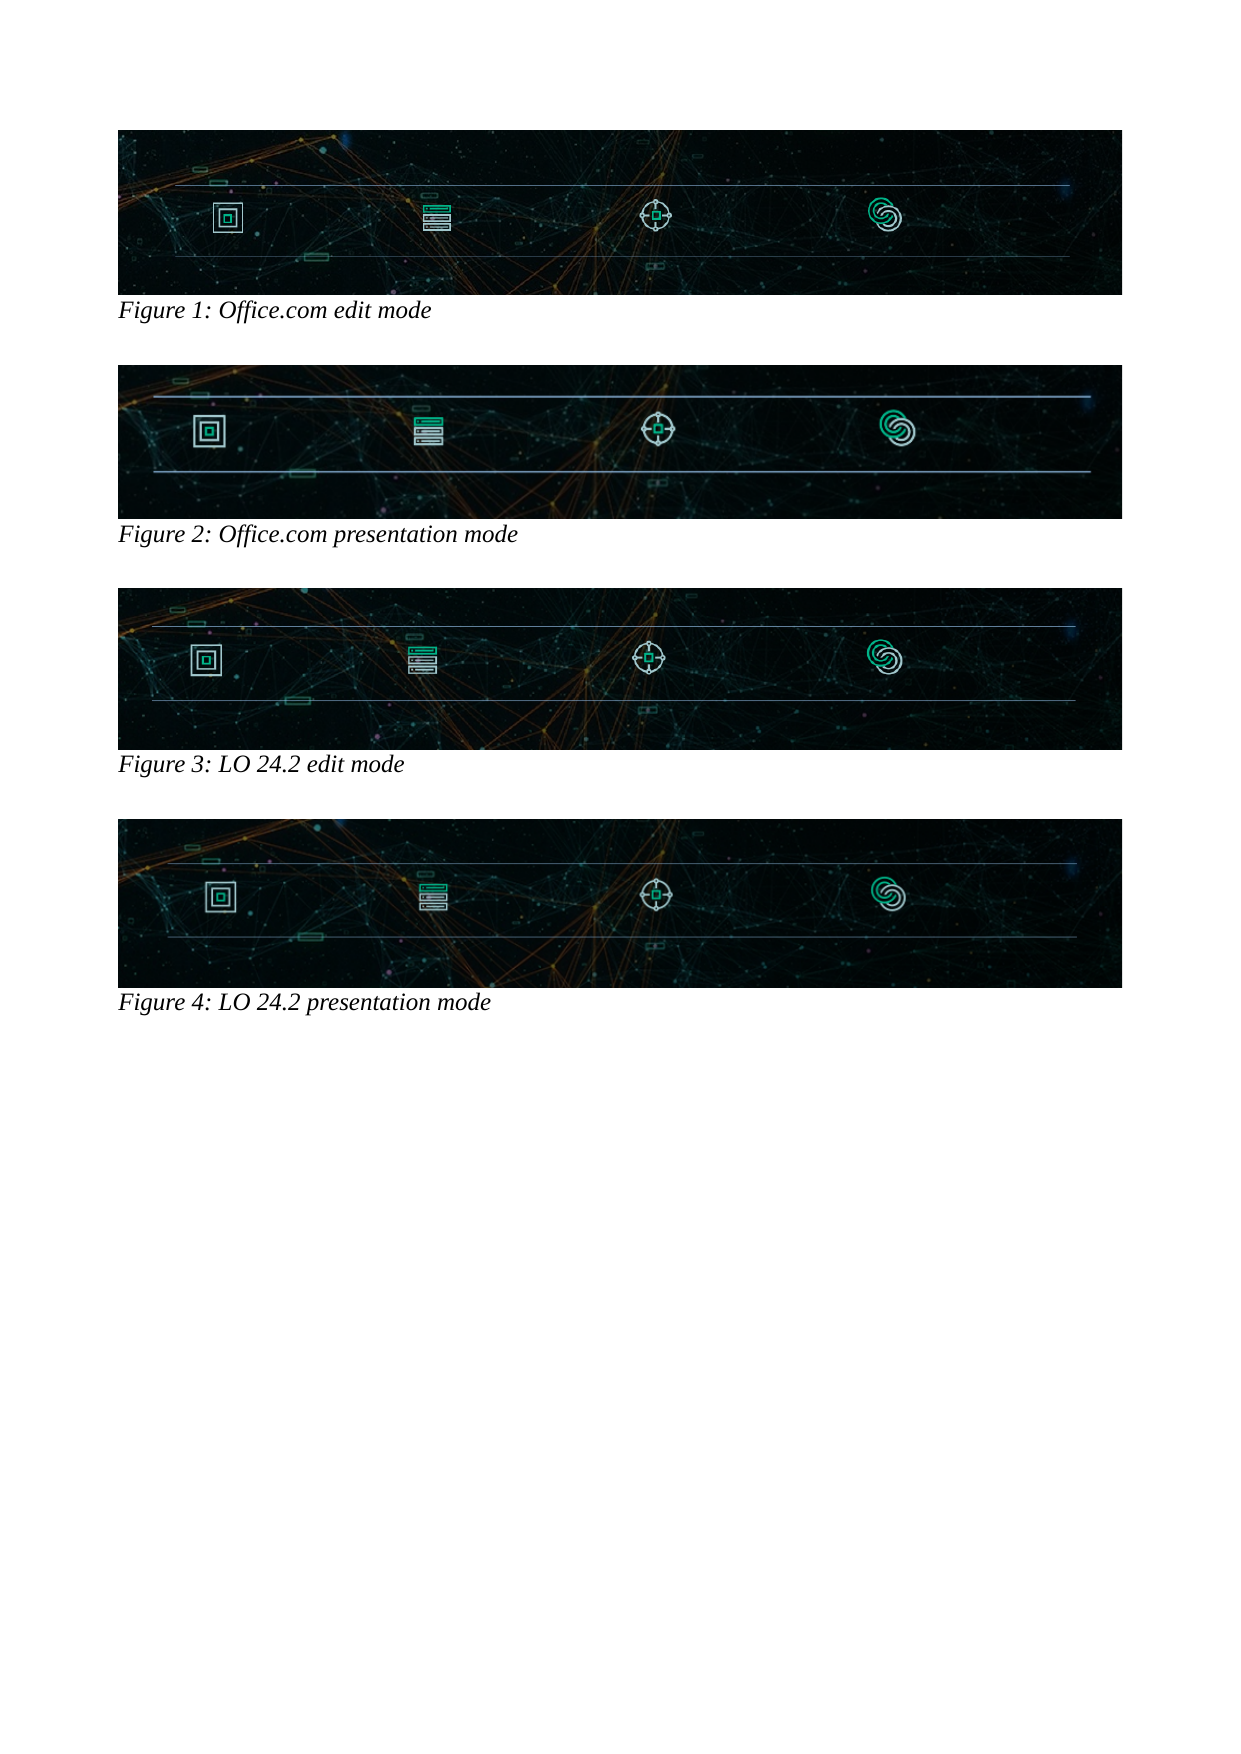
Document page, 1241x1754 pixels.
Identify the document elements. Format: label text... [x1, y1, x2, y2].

picture [118, 588, 1123, 750]
text Figure 1: Office.com edit mode [118, 295, 1122, 324]
text Figure 2: Office.com presentation mode [118, 519, 1122, 547]
picture [118, 819, 1123, 988]
picture [118, 130, 1123, 295]
text Figure 3: LO 24.2 edit mode [118, 750, 1122, 778]
picture [118, 365, 1123, 519]
text Figure 4: LO 24.2 presentation mode [118, 988, 1122, 1016]
